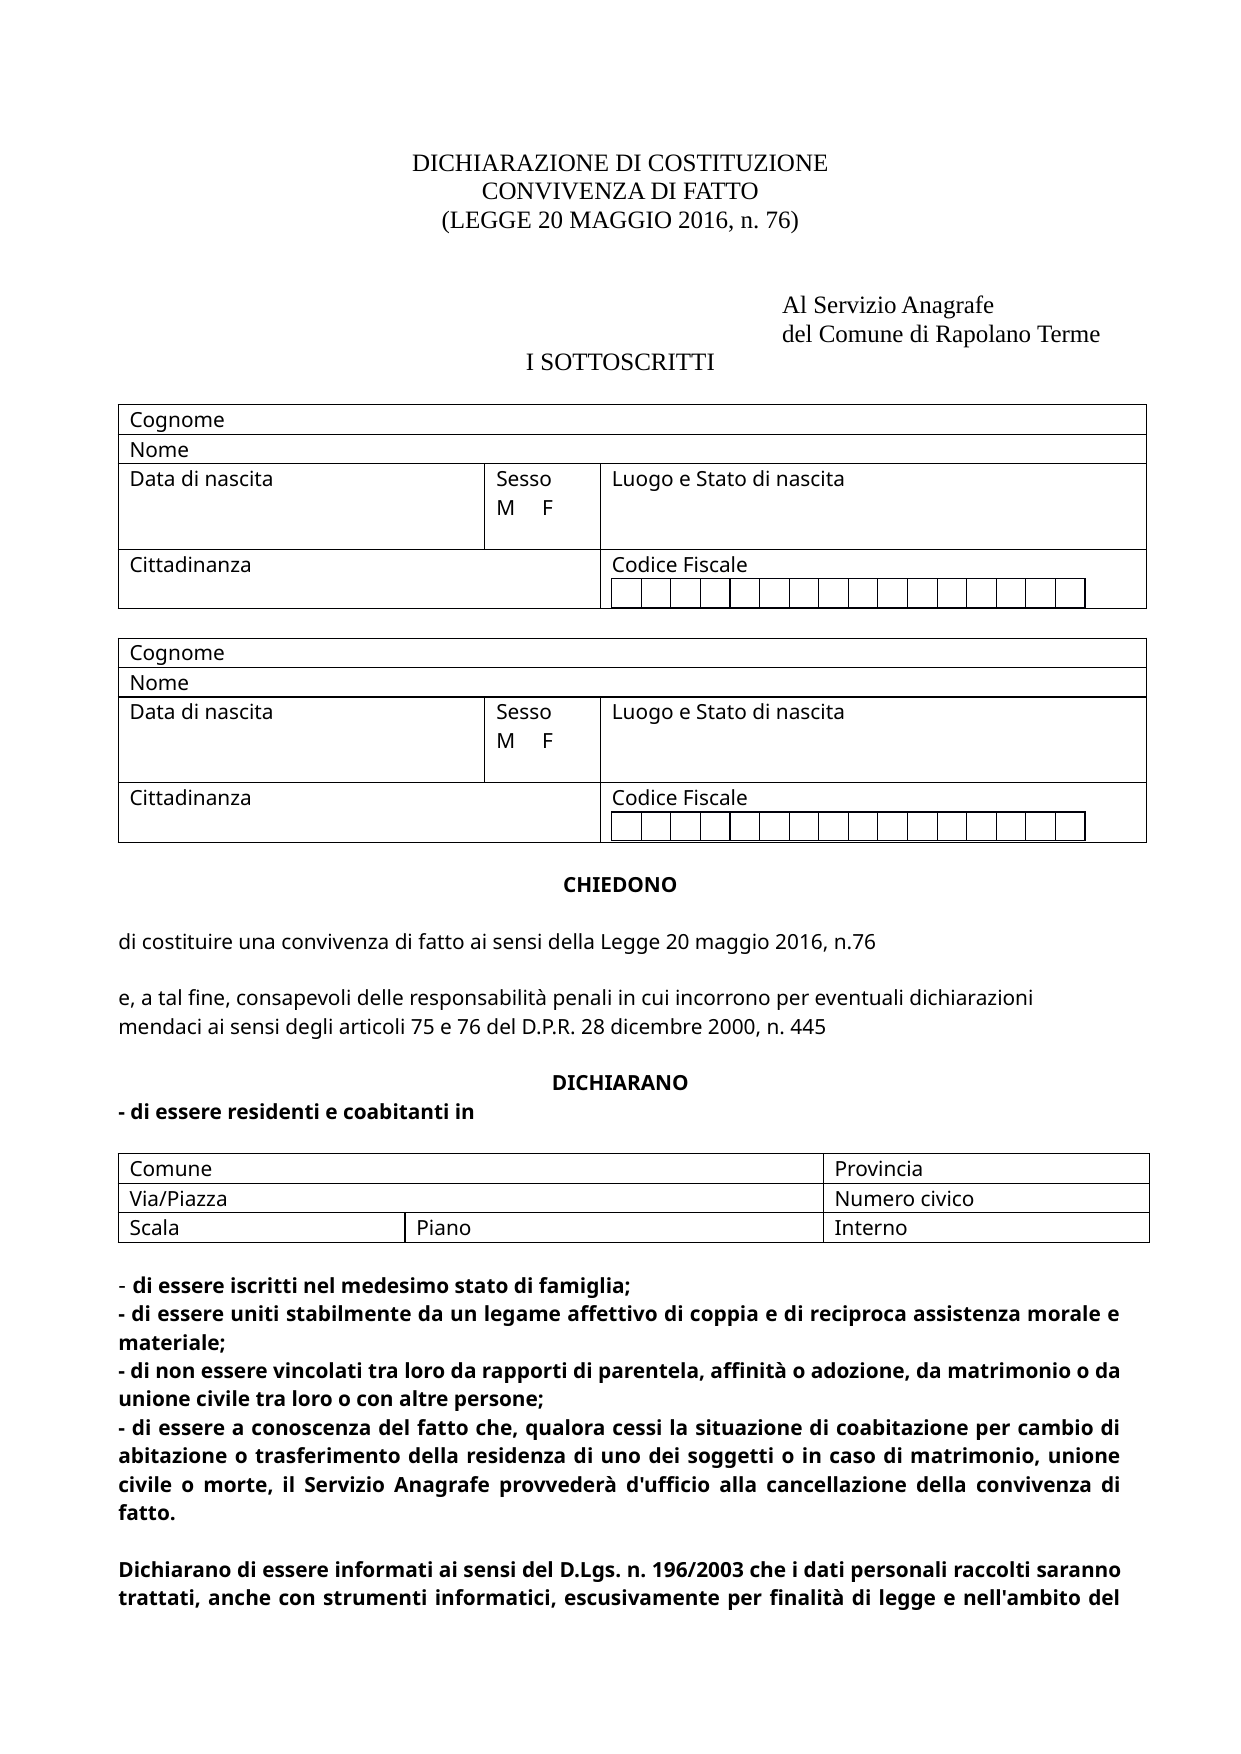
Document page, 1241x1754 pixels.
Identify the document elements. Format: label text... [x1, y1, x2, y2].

table_header Cognome [119, 405, 1146, 434]
table_header [612, 579, 641, 607]
text CHIEDONO [118, 871, 1122, 899]
table_header [760, 579, 789, 607]
table_header [1026, 579, 1055, 607]
table_header [938, 579, 966, 607]
table_header Comune [119, 1154, 823, 1183]
table_header [849, 579, 877, 607]
table_header Cognome [119, 639, 1146, 667]
text del Comune di Rapolano Terme [118, 319, 1122, 347]
text e, a tal fine, consapevoli delle responsabilità penali in cui incorrono per eventuali dichiarazioni mendaci ai sensi degli articoli 75 e 76 del D.P.R. 28 dicembre 2000, n. 445 [118, 983, 1122, 1040]
table_header [997, 813, 1025, 840]
table_cell Nome [119, 435, 1146, 463]
table_header [997, 579, 1025, 607]
table_header [642, 813, 670, 840]
table_cell Piano [406, 1213, 823, 1242]
table_header [701, 579, 729, 607]
table_header [908, 579, 937, 607]
text CONVIVENZA DI FATTO [118, 176, 1122, 205]
table_cell Codice Fiscale [601, 550, 1146, 608]
table_cell Sesso M F [485, 464, 600, 549]
table_cell Cittadinanza [119, 550, 600, 608]
text (LEGGE 20 MAGGIO 2016, n. 76) [118, 205, 1122, 234]
table_cell Interno [824, 1213, 1149, 1242]
table_cell Luogo e Stato di nascita [601, 698, 1146, 782]
table_header [701, 813, 729, 840]
table_cell Via/Piazza [119, 1184, 823, 1212]
table_header [819, 579, 848, 607]
table_cell Data di nascita [119, 698, 484, 782]
table_header [790, 579, 818, 607]
text DICHIARANO [118, 1068, 1122, 1097]
table_header [671, 579, 700, 607]
table_header [1026, 813, 1055, 840]
text - di essere iscritti nel medesimo stato di famiglia; [118, 1271, 1122, 1299]
table_header [731, 579, 759, 607]
table_cell Codice Fiscale [601, 783, 1146, 842]
table_header [878, 579, 907, 607]
text DICHIARAZIONE DI COSTITUZIONE [118, 148, 1122, 176]
table_header [790, 813, 818, 840]
text - di essere residenti e coabitanti in [118, 1097, 1122, 1125]
text - di non essere vincolati tra loro da rapporti di parentela, affinità o adozione, da matrimonio o da unione civile tra loro o con altre persone; [118, 1356, 1122, 1413]
table_header [612, 813, 641, 840]
text - di essere uniti stabilmente da un legame affettivo di coppia e di reciproca assistenza morale e materiale; [118, 1299, 1122, 1356]
text di costituire una convivenza di fatto ai sensi della Legge 20 maggio 2016, n.76 [118, 927, 1122, 956]
table_cell Scala [119, 1213, 404, 1242]
text Dichiarano di essere informati ai sensi del D.Lgs. n. 196/2003 che i dati personali raccolti saranno trattati, anche con strumenti informatici, escusivamente per finalità di legge e nell'ambito del [118, 1555, 1122, 1612]
table_cell Numero civico [824, 1184, 1149, 1212]
table_header [878, 813, 907, 840]
text - di essere a conoscenza del fatto che, qualora cessi la situazione di coabitazione per cambio di abitazione o trasferimento della residenza di uno dei soggetti o in caso di matrimonio, unione civile o morte, il Servizio Anagrafe provvederà d'ufficio alla cancellazione della convivenza di fatto. [118, 1413, 1122, 1527]
table_cell Nome [119, 668, 1146, 696]
text I SOTTOSCRITTI [118, 347, 1122, 376]
table_cell Sesso M F [485, 698, 600, 782]
table_header [760, 813, 789, 840]
table_header [967, 579, 996, 607]
table_header [671, 813, 700, 840]
table_cell Cittadinanza [119, 783, 600, 842]
table_cell Luogo e Stato di nascita [601, 464, 1146, 549]
table_header [967, 813, 996, 840]
table_header [849, 813, 877, 840]
table_header Provincia [824, 1154, 1149, 1183]
text Al Servizio Anagrafe [118, 290, 1122, 319]
table_header [1056, 579, 1084, 607]
table_cell Data di nascita [119, 464, 484, 549]
table_header [908, 813, 937, 840]
table_header [819, 813, 848, 840]
table_header [642, 579, 670, 607]
table_header [938, 813, 966, 840]
table_header [1056, 813, 1084, 840]
table_header [731, 813, 759, 840]
